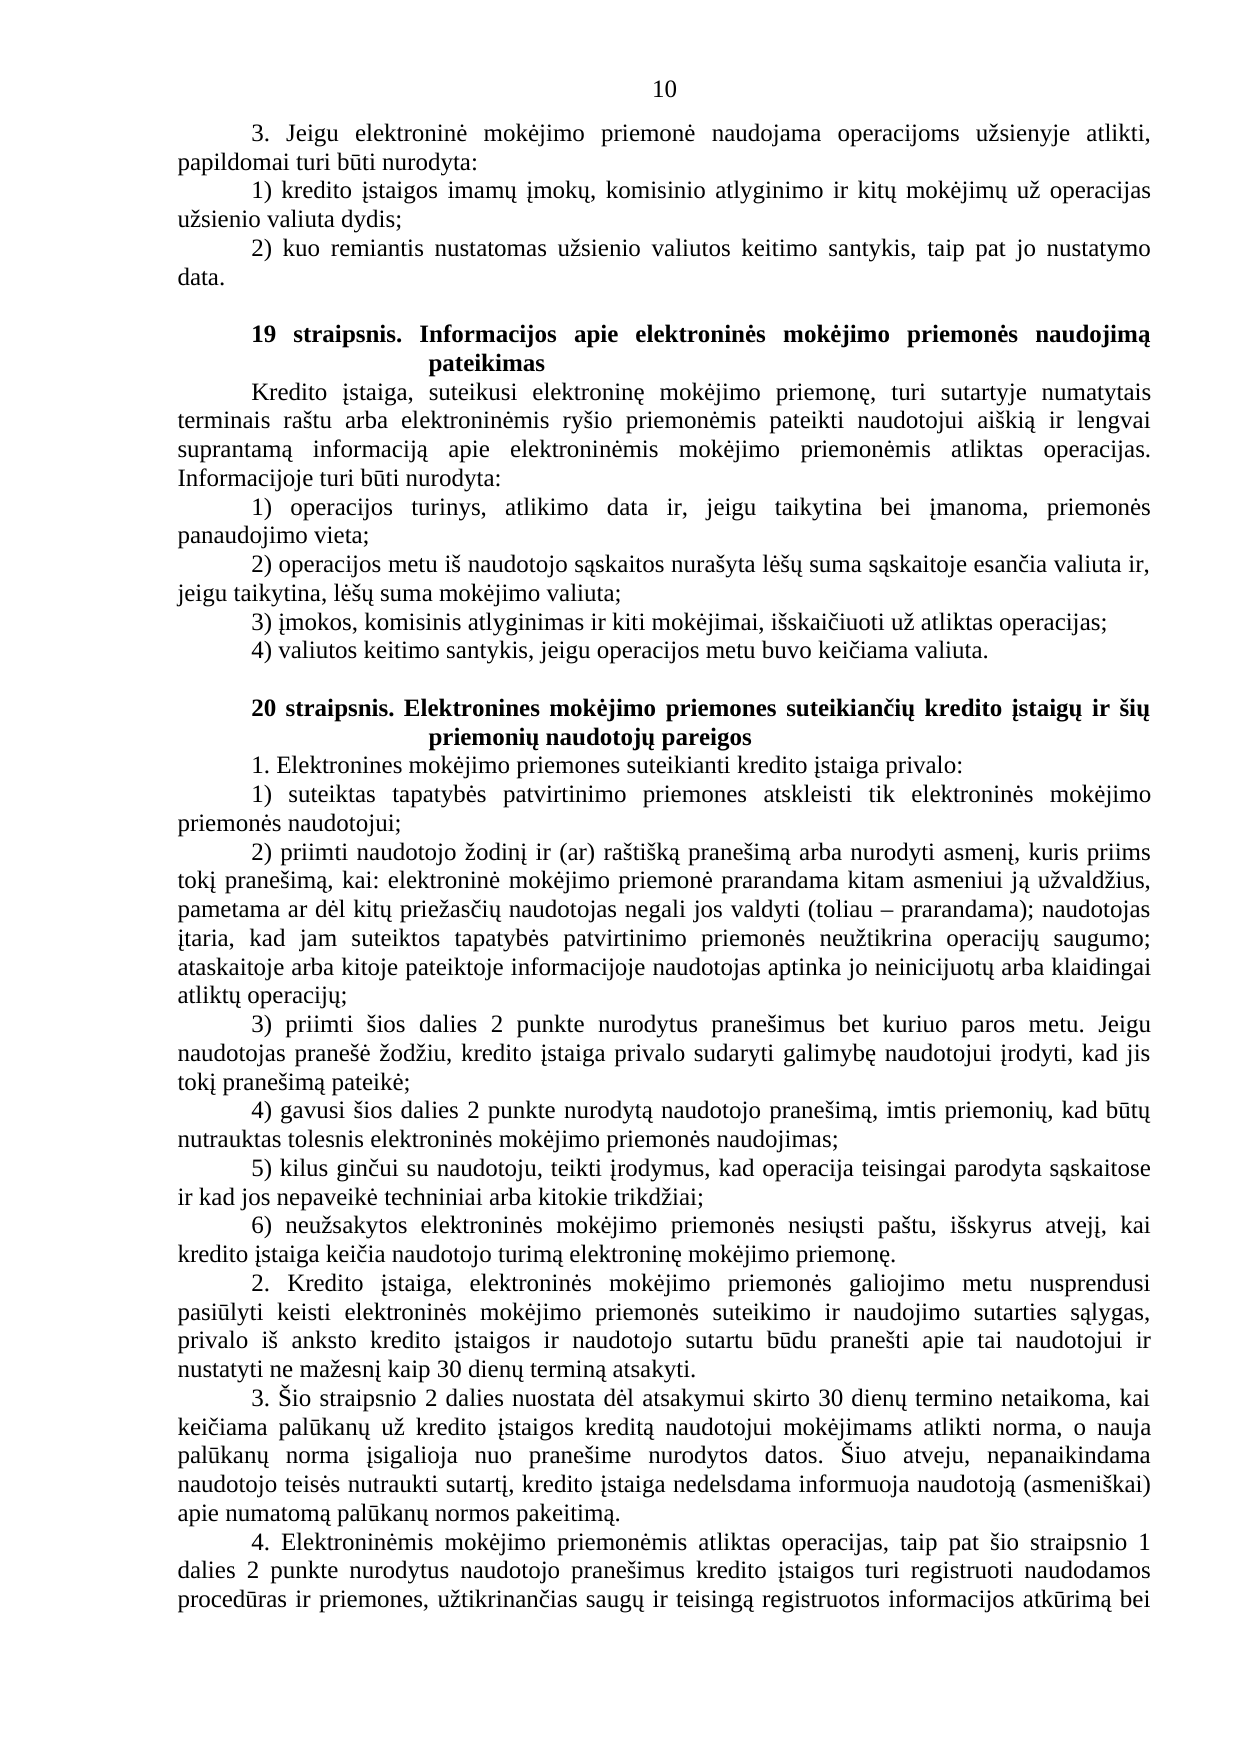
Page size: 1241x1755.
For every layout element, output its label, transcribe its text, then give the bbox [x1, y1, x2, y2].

text 1) kredito įstaigos imamų įmokų, komisinio atlyginimo ir kitų mokėjimų už operacijas užsienio valiuta dydis; [177, 176, 1152, 233]
text 3) priimti šios dalies 2 punkte nurodytus pranešimus bet kuriuo paros metu. Jeigu naudotojas pranešė žodžiu, kredito įstaiga privalo sudaryti galimybę naudotojui įrodyti, kad jis tokį pranešimą pateikė; [177, 1009, 1152, 1096]
text 6) neužsakytos elektroninės mokėjimo priemonės nesiųsti paštu, išskyrus atvejį, kai kredito įstaiga keičia naudotojo turimą elektroninę mokėjimo priemonę. [177, 1211, 1152, 1268]
text 2) priimti naudotojo žodinį ir (ar) raštišką pranešimą arba nurodyti asmenį, kuris priims tokį pranešimą, kai: elektroninė mokėjimo priemonė prarandama kitam asmeniui ją užvaldžius, pametama ar dėl kitų priežasčių naudotojas negali jos valdyti (toliau – prarandama); naudotojas įtaria, kad jam suteiktos tapatybės patvirtinimo priemonės neužtikrina operacijų saugumo; ataskaitoje arba kitoje pateiktoje informacijoje naudotojas aptinka jo neinicijuotų arba klaidingai atliktų operacijų; [177, 837, 1152, 1009]
text 1) operacijos turinys, atlikimo data ir, jeigu taikytina bei įmanoma, priemonės panaudojimo vieta; [177, 492, 1152, 549]
text 2. Kredito įstaiga, elektroninės mokėjimo priemonės galiojimo metu nusprendusi pasiūlyti keisti elektroninės mokėjimo priemonės suteikimo ir naudojimo sutarties sąlygas, privalo iš anksto kredito įstaigos ir naudotojo sutartu būdu pranešti apie tai naudotojui ir nustatyti ne mažesnį kaip 30 dienų terminą atsakyti. [177, 1268, 1152, 1383]
text Kredito įstaiga, suteikusi elektroninę mokėjimo priemonę, turi sutartyje numatytais terminais raštu arba elektroninėmis ryšio priemonėmis pateikti naudotojui aiškią ir lengvai suprantamą informaciją apie elektroninėmis mokėjimo priemonėmis atliktas operacijas. Informacijoje turi būti nurodyta: [177, 377, 1152, 492]
text 19 straipsnis. Informacijos apie elektroninės mokėjimo priemonės naudojimą pateikimas [251, 319, 1152, 377]
text 3) įmokos, komisinis atlyginimas ir kiti mokėjimai, išskaičiuoti už atliktas operacijas; [177, 607, 1152, 636]
text 1. Elektronines mokėjimo priemones suteikianti kredito įstaiga privalo: [177, 751, 1152, 779]
text 20 straipsnis. Elektronines mokėjimo priemones suteikiančių kredito įstaigų ir šių priemonių naudotojų pareigos [251, 693, 1152, 751]
text 2) operacijos metu iš naudotojo sąskaitos nurašyta lėšų suma sąskaitoje esančia valiuta ir, jeigu taikytina, lėšų suma mokėjimo valiuta; [177, 549, 1152, 607]
text 4) gavusi šios dalies 2 punkte nurodytą naudotojo pranešimą, imtis priemonių, kad būtų nutrauktas tolesnis elektroninės mokėjimo priemonės naudojimas; [177, 1096, 1152, 1153]
text 2) kuo remiantis nustatomas užsienio valiutos keitimo santykis, taip pat jo nustatymo data. [177, 233, 1152, 291]
text 3. Jeigu elektroninė mokėjimo priemonė naudojama operacijoms užsienyje atlikti, papildomai turi būti nurodyta: [177, 118, 1152, 176]
text 1) suteiktas tapatybės patvirtinimo priemones atskleisti tik elektroninės mokėjimo priemonės naudotojui; [177, 779, 1152, 837]
text 5) kilus ginčui su naudotoju, teikti įrodymus, kad operacija teisingai parodyta sąskaitose ir kad jos nepaveikė techniniai arba kitokie trikdžiai; [177, 1153, 1152, 1211]
text 4) valiutos keitimo santykis, jeigu operacijos metu buvo keičiama valiuta. [177, 636, 1152, 664]
text 4. Elektroninėmis mokėjimo priemonėmis atliktas operacijas, taip pat šio straipsnio 1 dalies 2 punkte nurodytus naudotojo pranešimus kredito įstaigos turi registruoti naudodamos procedūras ir priemones, užtikrinančias saugų ir teisingą registruotos informacijos atkūrimą bei [177, 1527, 1152, 1613]
text 3. Šio straipsnio 2 dalies nuostata dėl atsakymui skirto 30 dienų termino netaikoma, kai keičiama palūkanų už kredito įstaigos kreditą naudotojui mokėjimams atlikti norma, o nauja palūkanų norma įsigalioja nuo pranešime nurodytos datos. Šiuo atveju, nepanaikindama naudotojo teisės nutraukti sutartį, kredito įstaiga nedelsdama informuoja naudotoją (asmeniškai) apie numatomą palūkanų normos pakeitimą. [177, 1383, 1152, 1527]
